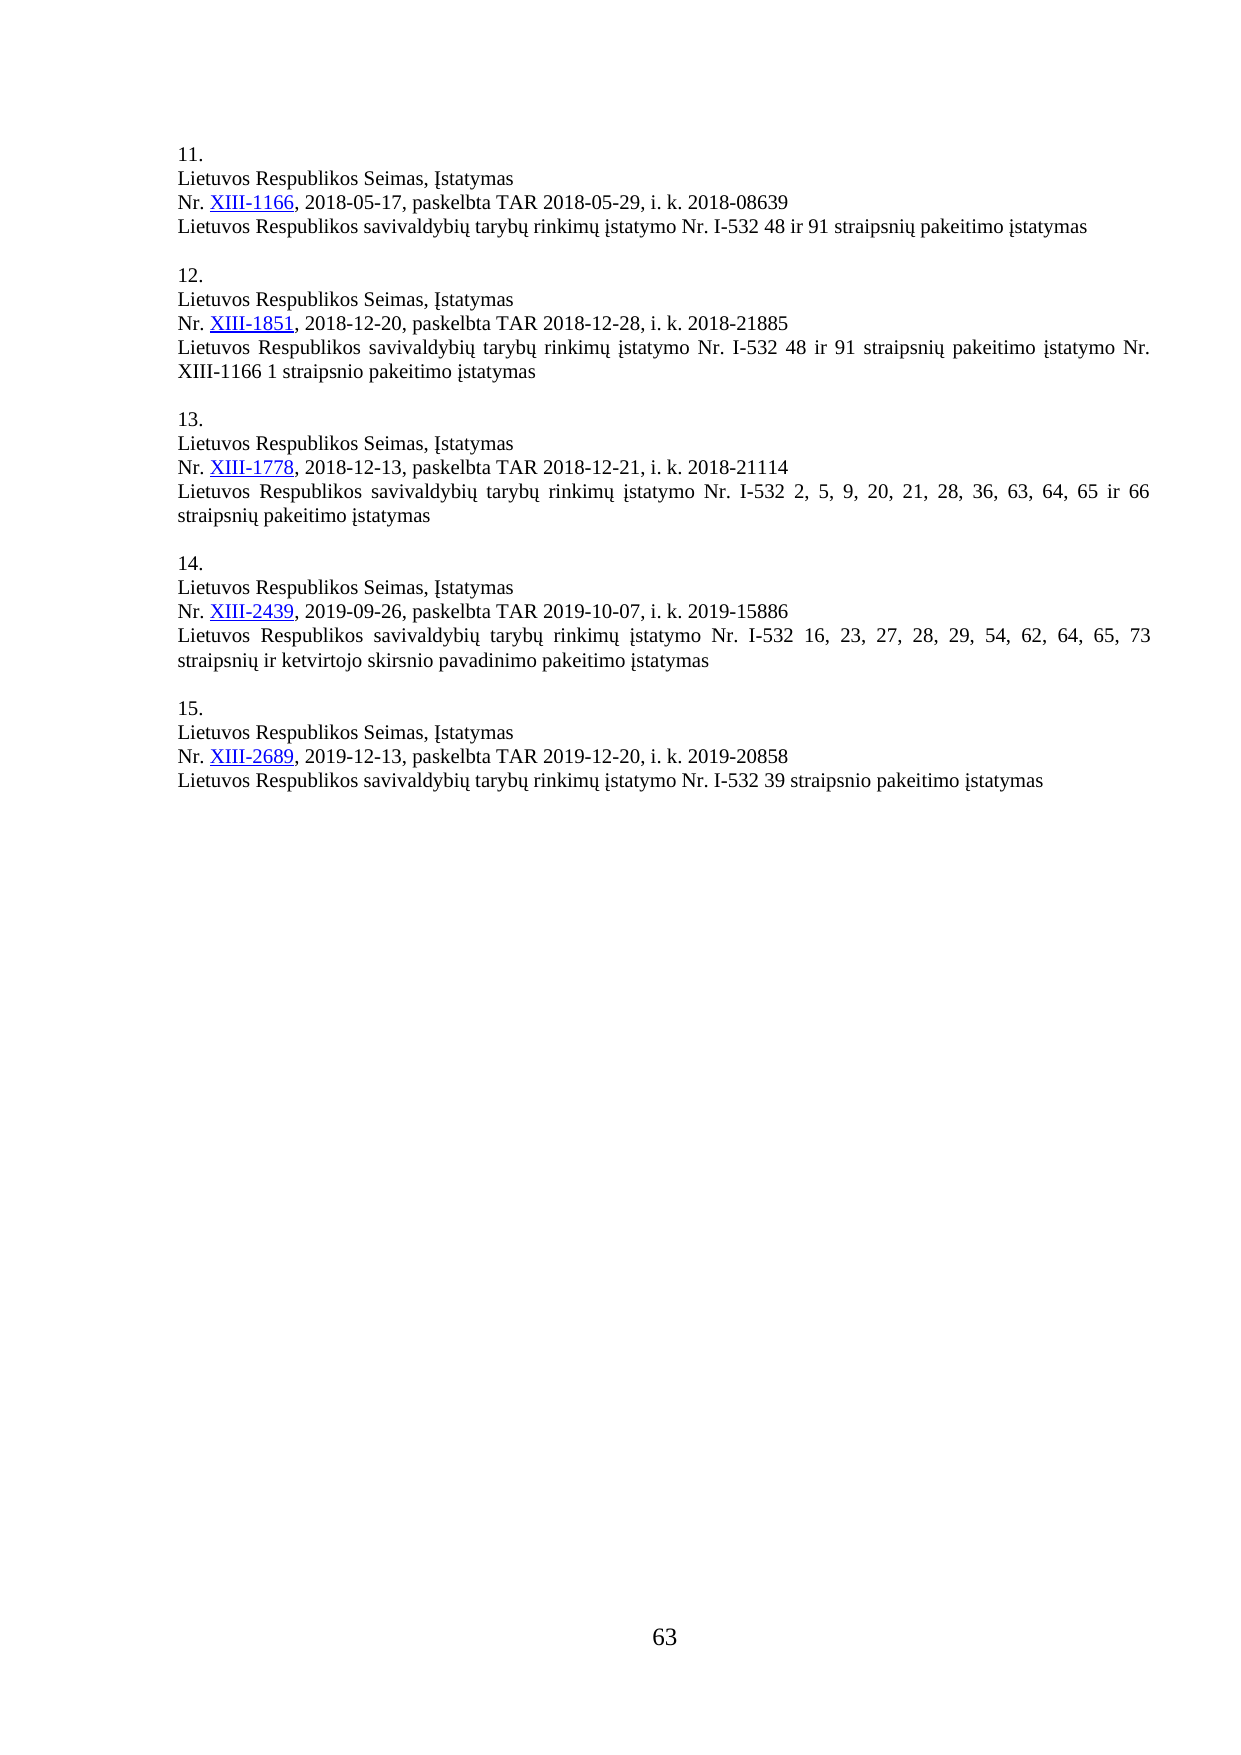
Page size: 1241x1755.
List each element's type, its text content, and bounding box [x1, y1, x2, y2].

text Lietuvos Respublikos Seimas, Įstatymas [177, 431, 1152, 455]
text Lietuvos Respublikos Seimas, Įstatymas [177, 575, 1152, 599]
text Nr. XIII-2689, 2019-12-13, paskelbta TAR 2019-12-20, i. k. 2019-20858 [177, 744, 1152, 768]
text 11. [177, 142, 1152, 166]
text 14. [177, 551, 1152, 575]
text Lietuvos Respublikos savivaldybių tarybų rinkimų įstatymo Nr. I-532 39 straipsnio pakeitimo įstatymas [177, 768, 1152, 792]
text Lietuvos Respublikos savivaldybių tarybų rinkimų įstatymo Nr. I-532 2, 5, 9, 20, 21, 28, 36, 63, 64, 65 ir 66 straipsnių pakeitimo įstatymas [177, 479, 1152, 527]
text Lietuvos Respublikos Seimas, Įstatymas [177, 287, 1152, 311]
text Lietuvos Respublikos savivaldybių tarybų rinkimų įstatymo Nr. I-532 48 ir 91 straipsnių pakeitimo įstatymo Nr. XIII-1166 1 straipsnio pakeitimo įstatymas [177, 335, 1152, 383]
text Nr. XIII-1778, 2018-12-13, paskelbta TAR 2018-12-21, i. k. 2018-21114 [177, 455, 1152, 479]
text 15. [177, 696, 1152, 720]
text 13. [177, 407, 1152, 431]
text 12. [177, 262, 1152, 287]
text Lietuvos Respublikos Seimas, Įstatymas [177, 720, 1152, 744]
text Lietuvos Respublikos savivaldybių tarybų rinkimų įstatymo Nr. I-532 48 ir 91 straipsnių pakeitimo įstatymas [177, 214, 1152, 238]
text Nr. XIII-1166, 2018-05-17, paskelbta TAR 2018-05-29, i. k. 2018-08639 [177, 190, 1152, 214]
text Lietuvos Respublikos savivaldybių tarybų rinkimų įstatymo Nr. I-532 16, 23, 27, 28, 29, 54, 62, 64, 65, 73 straipsnių ir ketvirtojo skirsnio pavadinimo pakeitimo įstatymas [177, 623, 1152, 672]
text Lietuvos Respublikos Seimas, Įstatymas [177, 166, 1152, 190]
text Nr. XIII-2439, 2019-09-26, paskelbta TAR 2019-10-07, i. k. 2019-15886 [177, 599, 1152, 623]
text Nr. XIII-1851, 2018-12-20, paskelbta TAR 2018-12-28, i. k. 2018-21885 [177, 311, 1152, 335]
